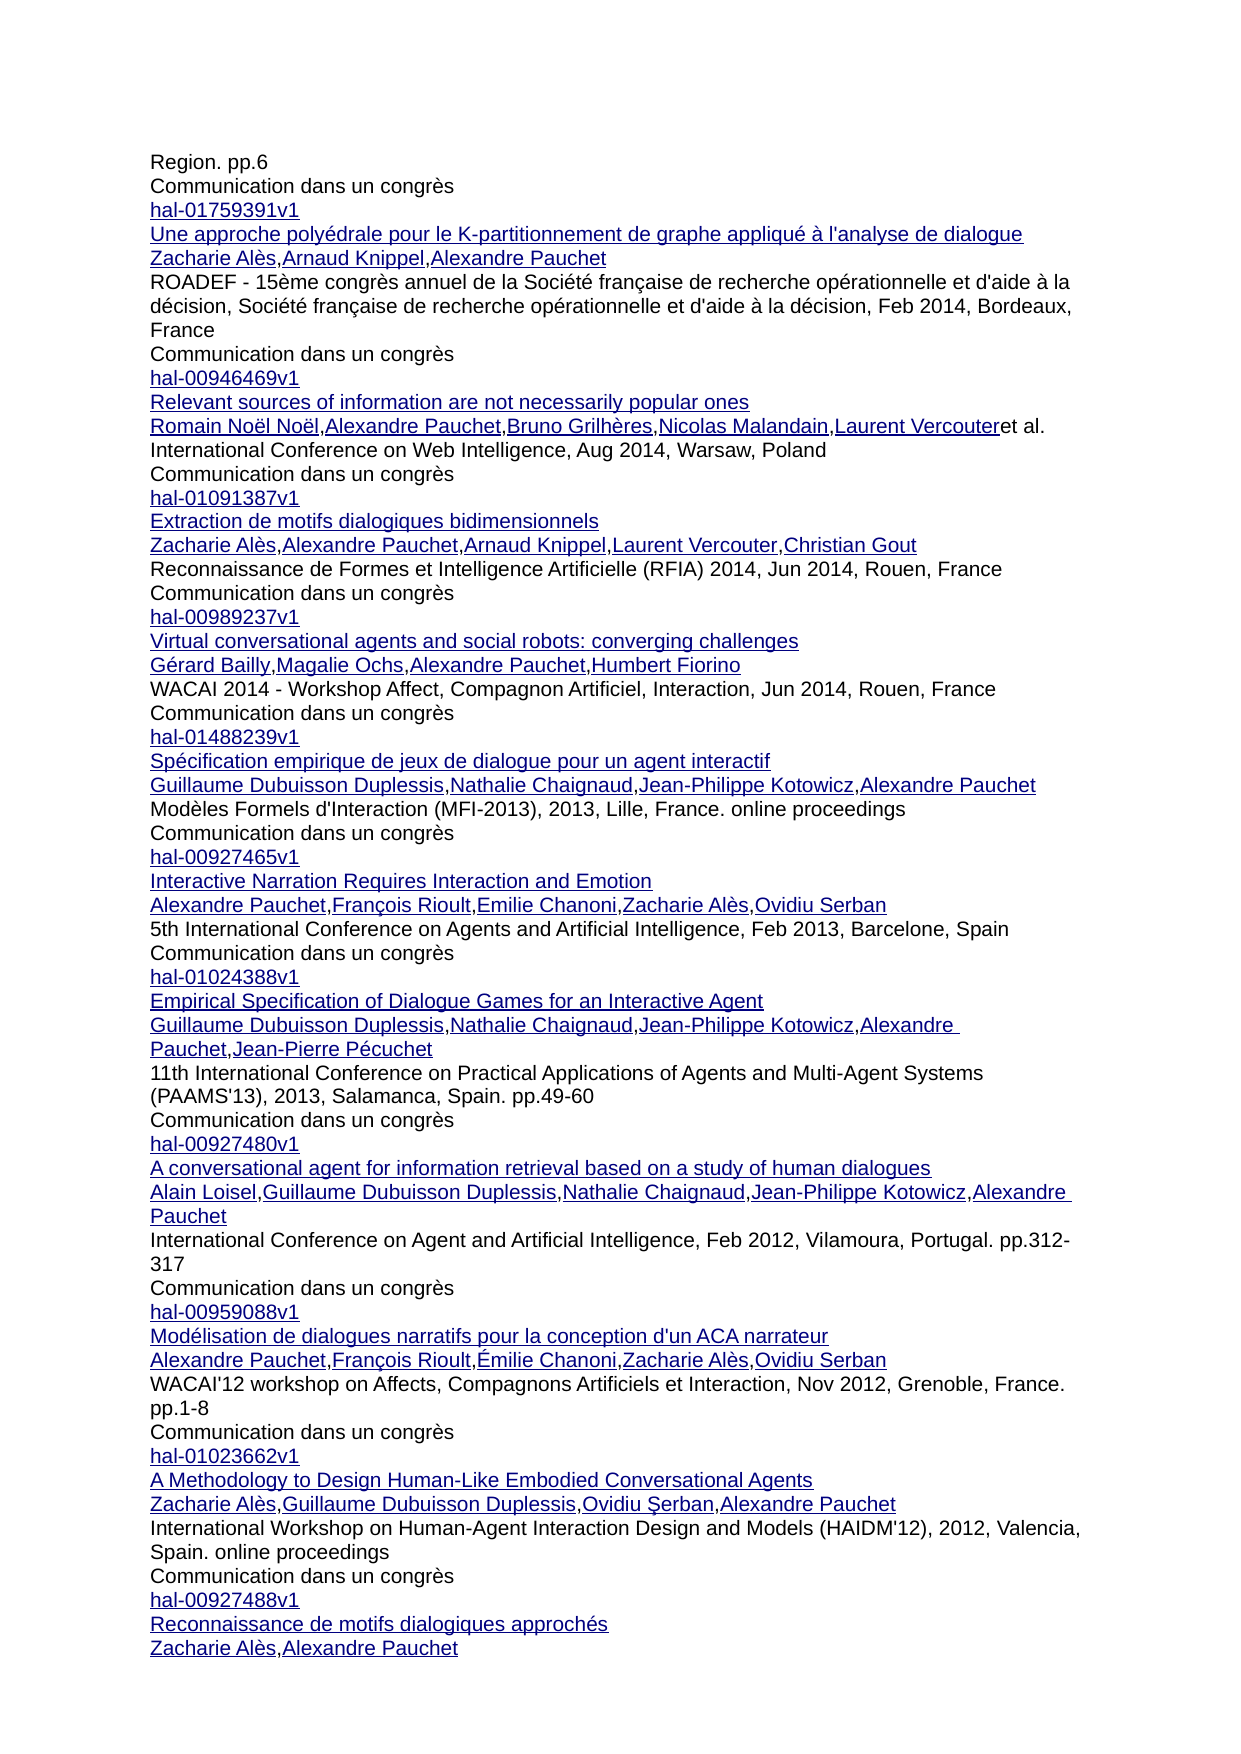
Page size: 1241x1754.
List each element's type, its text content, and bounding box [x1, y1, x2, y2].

table_cell Relevant sources of information are not necessarily popular ones Romain Noël Noël,Alexandre Pauchet,Bruno Grilhères,Nicolas Malandain,Laurent Vercouteret al. International Conference on Web Intelligence, Aug 2014, Warsaw, Poland Communication dans un congrès hal-01091387v1 [150, 390, 1090, 509]
table_cell Virtual conversational agents and social robots: converging challenges Gérard Bailly,Magalie Ochs,Alexandre Pauchet,Humbert Fiorino WACAI 2014 - Workshop Affect, Compagnon Artificiel, Interaction, Jun 2014, Rouen, France Communication dans un congrès hal-01488239v1 [150, 629, 1090, 749]
table_cell Extraction de motifs dialogiques bidimensionnels Zacharie Alès,Alexandre Pauchet,Arnaud Knippel,Laurent Vercouter,Christian Gout Reconnaissance de Formes et Intelligence Artificielle (RFIA) 2014, Jun 2014, Rouen, France Communication dans un congrès hal-00989237v1 [150, 509, 1090, 629]
table_cell A conversational agent for information retrieval based on a study of human dialogues Alain Loisel,Guillaume Dubuisson Duplessis,Nathalie Chaignaud,Jean-Philippe Kotowicz,Alexandre Pauchet International Conference on Agent and Artificial Intelligence, Feb 2012, Vilamoura, Portugal. pp.312-317 Communication dans un congrès hal-00959088v1 [150, 1156, 1090, 1324]
table_cell Interactive Narration Requires Interaction and Emotion Alexandre Pauchet,François Rioult,Emilie Chanoni,Zacharie Alès,Ovidiu Serban 5th International Conference on Agents and Artificial Intelligence, Feb 2013, Barcelone, Spain Communication dans un congrès hal-01024388v1 [150, 869, 1090, 988]
table_cell A Methodology to Design Human-Like Embodied Conversational Agents Zacharie Alès,Guillaume Dubuisson Duplessis,Ovidiu Şerban,Alexandre Pauchet International Workshop on Human-Agent Interaction Design and Models (HAIDM'12), 2012, Valencia, Spain. online proceedings Communication dans un congrès hal-00927488v1 [150, 1468, 1090, 1611]
table_cell Spécification empirique de jeux de dialogue pour un agent interactif Guillaume Dubuisson Duplessis,Nathalie Chaignaud,Jean-Philippe Kotowicz,Alexandre Pauchet Modèles Formels d'Interaction (MFI-2013), 2013, Lille, France. online proceedings Communication dans un congrès hal-00927465v1 [150, 749, 1090, 869]
table_cell Empirical Specification of Dialogue Games for an Interactive Agent Guillaume Dubuisson Duplessis,Nathalie Chaignaud,Jean-Philippe Kotowicz,Alexandre Pauchet,Jean-Pierre Pécuchet 11th International Conference on Practical Applications of Agents and Multi-Agent Systems (PAAMS'13), 2013, Salamanca, Spain. pp.49-60 Communication dans un congrès hal-00927480v1 [150, 989, 1090, 1156]
table_cell Reconnaissance de motifs dialogiques approchés Zacharie Alès,Alexandre Pauchet [150, 1611, 1090, 1659]
table_cell Region. pp.6 Communication dans un congrès hal-01759391v1 [150, 150, 1090, 222]
table_cell Modélisation de dialogues narratifs pour la conception d'un ACA narrateur Alexandre Pauchet,François Rioult,Émilie Chanoni,Zacharie Alès,Ovidiu Serban WACAI'12 workshop on Affects, Compagnons Artificiels et Interaction, Nov 2012, Grenoble, France. pp.1-8 Communication dans un congrès hal-01023662v1 [150, 1324, 1090, 1468]
table_cell Une approche polyédrale pour le K-partitionnement de graphe appliqué à l'analyse de dialogue Zacharie Alès,Arnaud Knippel,Alexandre Pauchet ROADEF - 15ème congrès annuel de la Société française de recherche opérationnelle et d'aide à la décision, Société française de recherche opérationnelle et d'aide à la décision, Feb 2014, Bordeaux, France Communication dans un congrès hal-00946469v1 [150, 222, 1090, 389]
